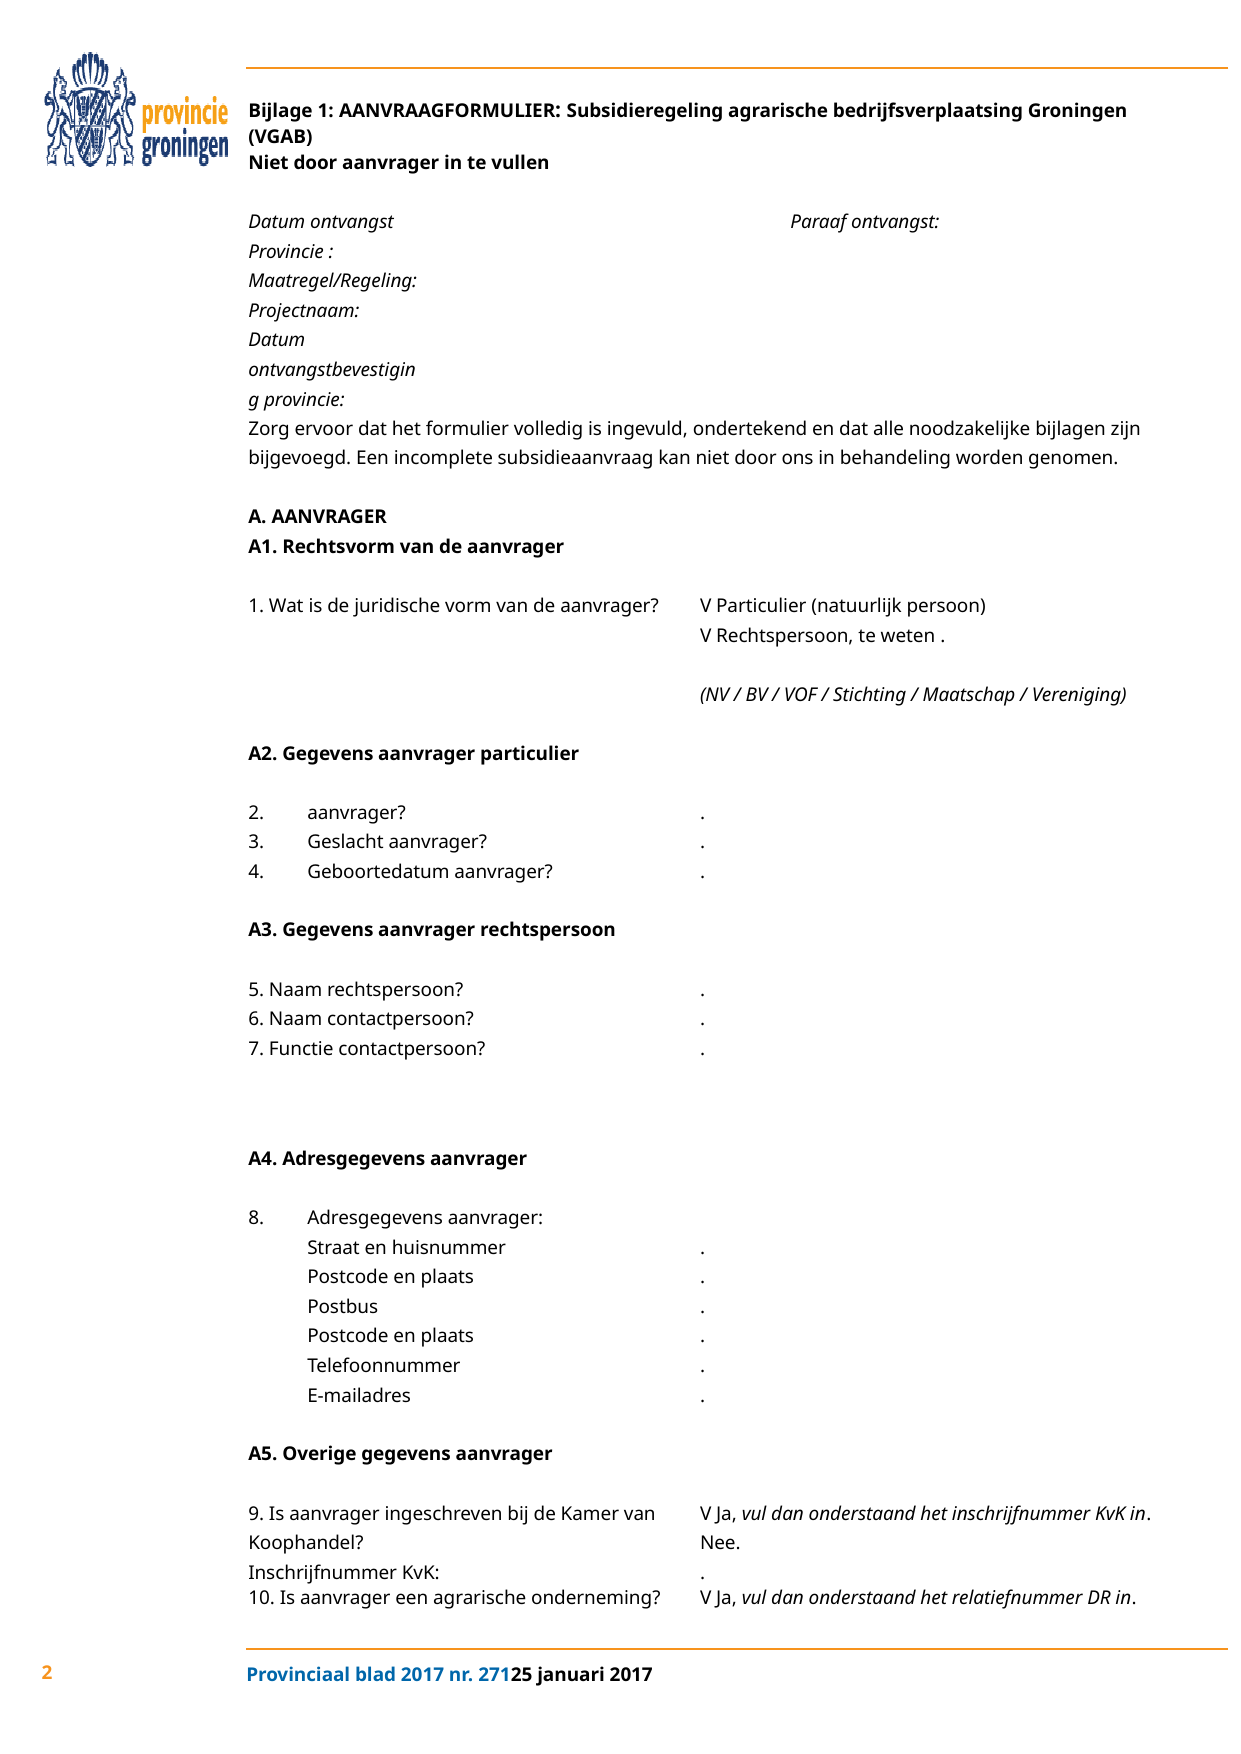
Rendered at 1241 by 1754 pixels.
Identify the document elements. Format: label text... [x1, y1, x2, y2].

table_header 5. Naam rechtspersoon? 6. Naam contactpersoon? 7. Functie contactpersoon? [248, 976, 700, 1061]
table_header 1. Wat is de juridische vorm van de aanvrager? [248, 593, 700, 707]
table_cell V Ja, vul dan onderstaand het relatiefnummer DR in. [700, 1585, 1152, 1610]
table_header V Ja, vul dan onderstaand het inschrijfnummer KvK in. Nee. . [700, 1500, 1152, 1584]
table_cell [248, 1087, 700, 1112]
text Zorg ervoor dat het formulier volledig is ingevuld, ondertekend en dat alle noodzakelijke bijlagen zijn bijgevoegd. Een incomplete subsidieaanvraag kan niet door ons in behandeling worden genomen. [248, 415, 1152, 470]
table_header Datum ontvangst Provincie : Maatregel/Regeling: Projectnaam: Datum ontvangstbevestiging provincie: [248, 208, 429, 412]
table_header Paraaf ontvangst: [790, 208, 971, 412]
table_header [971, 208, 1152, 412]
table_header V Particulier (natuurlijk persoon) V Rechtspersoon, te weten . (NV / BV / VOF / Stichting / Maatschap / Vereniging) [700, 593, 1152, 707]
table_header Adresgegevens aanvrager: Straat en huisnummer Postcode en plaats Postbus Postcode en plaats Telefoonnummer E-mailadres [248, 1204, 700, 1408]
table_cell [248, 1061, 700, 1087]
table_header . . . [700, 799, 1152, 884]
text Niet door aanvrager in te vullen [248, 149, 1152, 175]
table_cell [700, 1061, 1152, 1087]
picture [41, 47, 231, 172]
text A4. Adresgegevens aanvrager [248, 1145, 1152, 1171]
text A. AANVRAGER [248, 503, 1152, 529]
text A1. Rechtsvorm van de aanvrager [248, 533, 1152, 559]
table_header aanvrager? Geslacht aanvrager? Geboortedatum aanvrager? [248, 799, 700, 884]
table_header [609, 208, 790, 412]
table_header 9. Is aanvrager ingeschreven bij de Kamer van Koophandel? Inschrijfnummer KvK: [248, 1500, 700, 1584]
text A3. Gegevens aanvrager rechtspersoon [248, 917, 1152, 942]
table_header . . . [700, 976, 1152, 1061]
table_header [429, 208, 609, 412]
table_header . . . . . . [700, 1204, 1152, 1408]
table_cell 10. Is aanvrager een agrarische onderneming? [248, 1585, 700, 1610]
text A2. Gegevens aanvrager particulier [248, 740, 1152, 765]
text A5. Overige gegevens aanvrager [248, 1440, 1152, 1466]
table_cell [700, 1087, 1152, 1112]
text Bijlage 1: AANVRAAGFORMULIER: Subsidieregeling agrarische bedrijfsverplaatsing Groningen (VGAB) [248, 95, 1152, 149]
